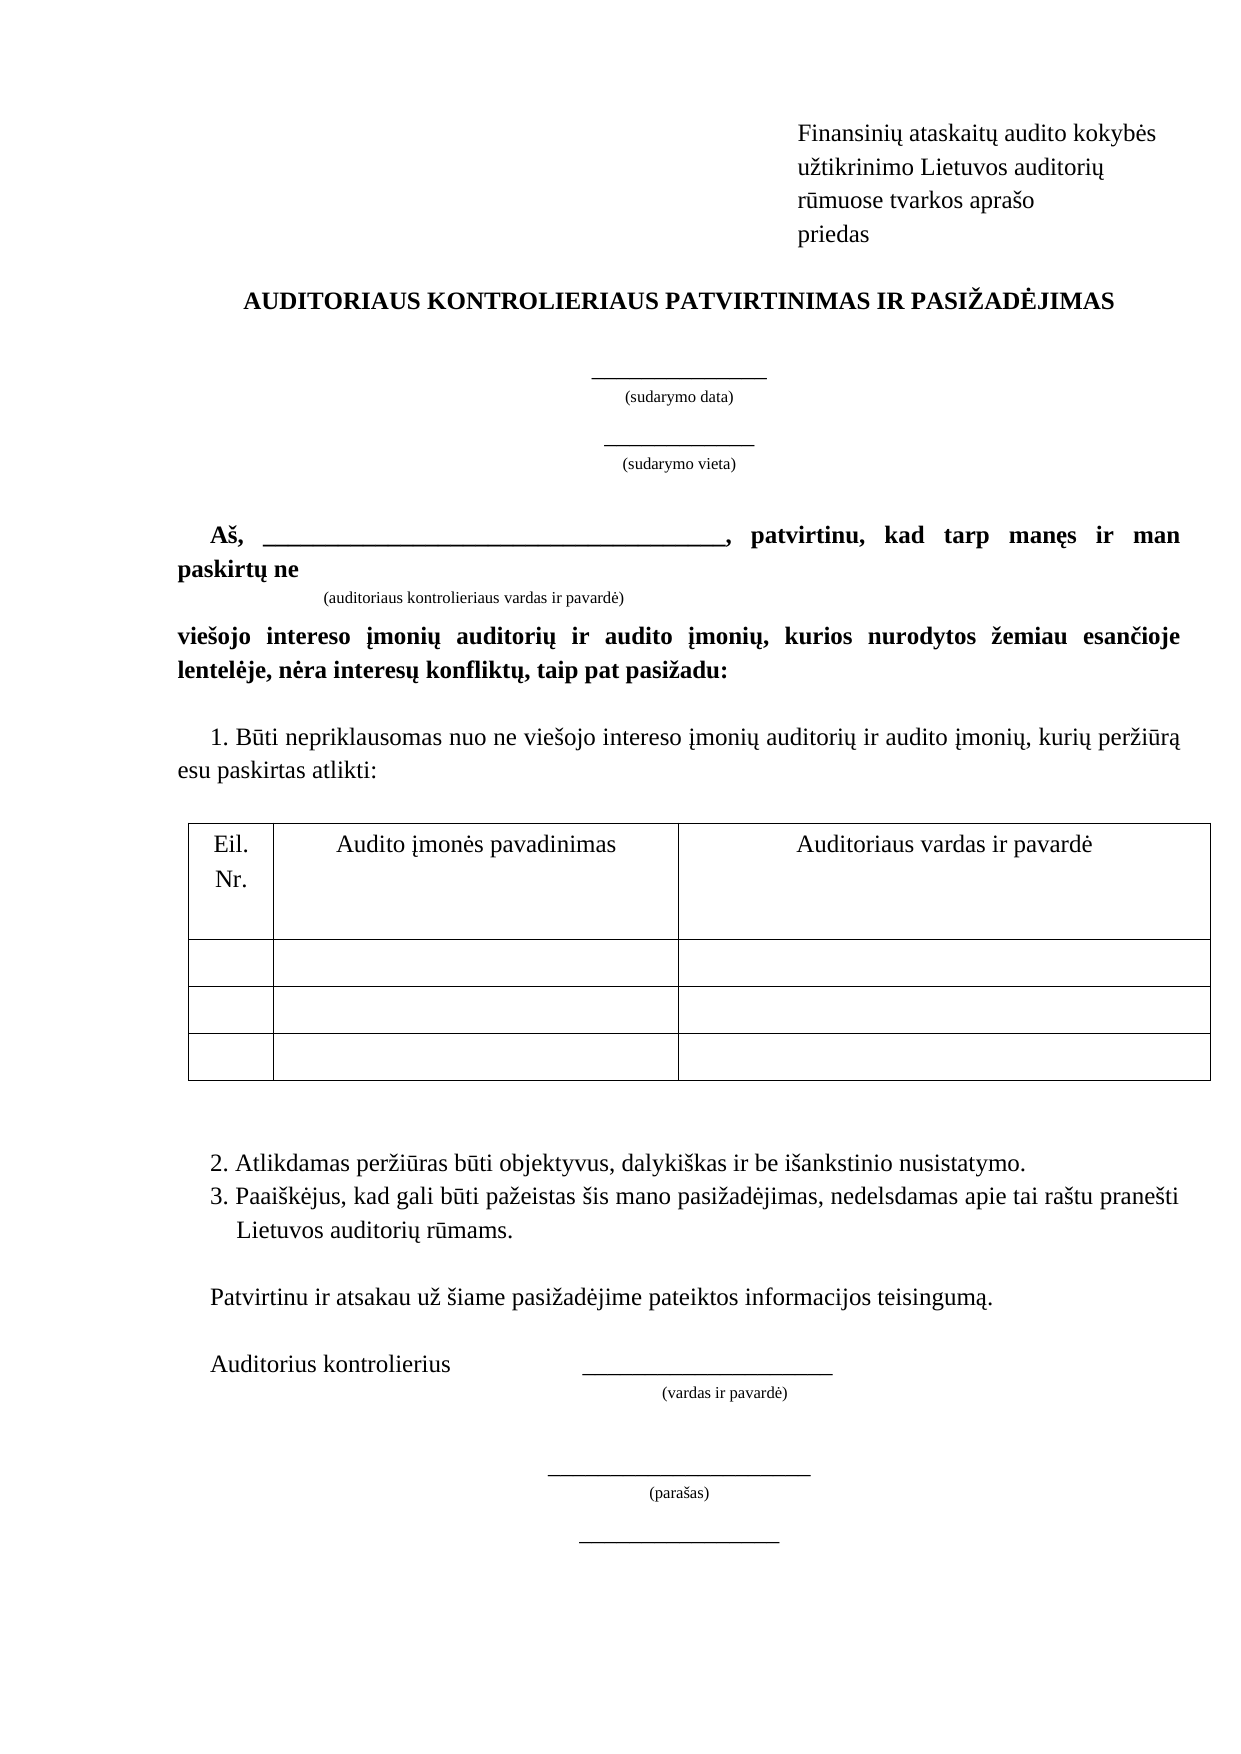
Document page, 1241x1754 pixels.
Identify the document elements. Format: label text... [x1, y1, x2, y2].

text rūmuose tvarkos aprašo [797, 185, 1181, 214]
text (sudarymo data) [177, 386, 1181, 415]
text užtikrinimo Lietuvos auditorių [797, 152, 1181, 180]
table_cell [679, 1034, 1210, 1080]
text (sudarymo vieta) [177, 453, 1181, 482]
text (parašas) [177, 1483, 1181, 1512]
text priedas [797, 219, 1181, 247]
table_header Eil. Nr. [189, 824, 273, 939]
text ______________ [177, 353, 1181, 382]
text 1. Būti nepriklausomas nuo ne viešojo intereso įmonių auditorių ir audito įmonių, kurių peržiūrą esu paskirtas atlikti: [177, 722, 1181, 784]
text Auditorius kontrolierius ____________________ [177, 1349, 1181, 1378]
table_cell [274, 1034, 678, 1080]
table_header Auditoriaus vardas ir pavardė [679, 824, 1210, 939]
text Finansinių ataskaitų audito kokybės [797, 118, 1181, 147]
text ____________ [177, 420, 1181, 449]
text 2. Atlikdamas peržiūras būti objektyvus, dalykiškas ir be išankstinio nusistatymo. [177, 1148, 1181, 1177]
text _____________________ [177, 1450, 1181, 1478]
text (vardas ir pavardė) [177, 1383, 1181, 1411]
table_cell [679, 940, 1210, 986]
table_cell [189, 987, 273, 1033]
table_cell [274, 987, 678, 1033]
text viešojo intereso įmonių auditorių ir audito įmonių, kurios nurodytos žemiau esančioje lentelėje, nėra interesų konfliktų, taip pat pasižadu: [177, 621, 1181, 683]
table_cell [189, 1034, 273, 1080]
text (auditoriaus kontrolieriaus vardas ir pavardė) [177, 588, 1181, 616]
text 3. Paaiškėjus, kad gali būti pažeistas šis mano pasižadėjimas, nedelsdamas apie tai raštu pranešti Lietuvos auditorių rūmams. [210, 1181, 1181, 1244]
table_cell [274, 940, 678, 986]
text ________________ [177, 1517, 1181, 1546]
table_header Audito įmonės pavadinimas [274, 824, 678, 939]
text Aš, _____________________________________, patvirtinu, kad tarp manęs ir man paskirtų ne [177, 521, 1181, 583]
text AUDITORIAUS KONTROLIERIAUS PATVIRTINIMAS IR PASIŽADĖJIMAS [177, 286, 1181, 314]
table_cell [189, 940, 273, 986]
text Patvirtinu ir atsakau už šiame pasižadėjime pateiktos informacijos teisingumą. [177, 1282, 1181, 1311]
table_cell [679, 987, 1210, 1033]
